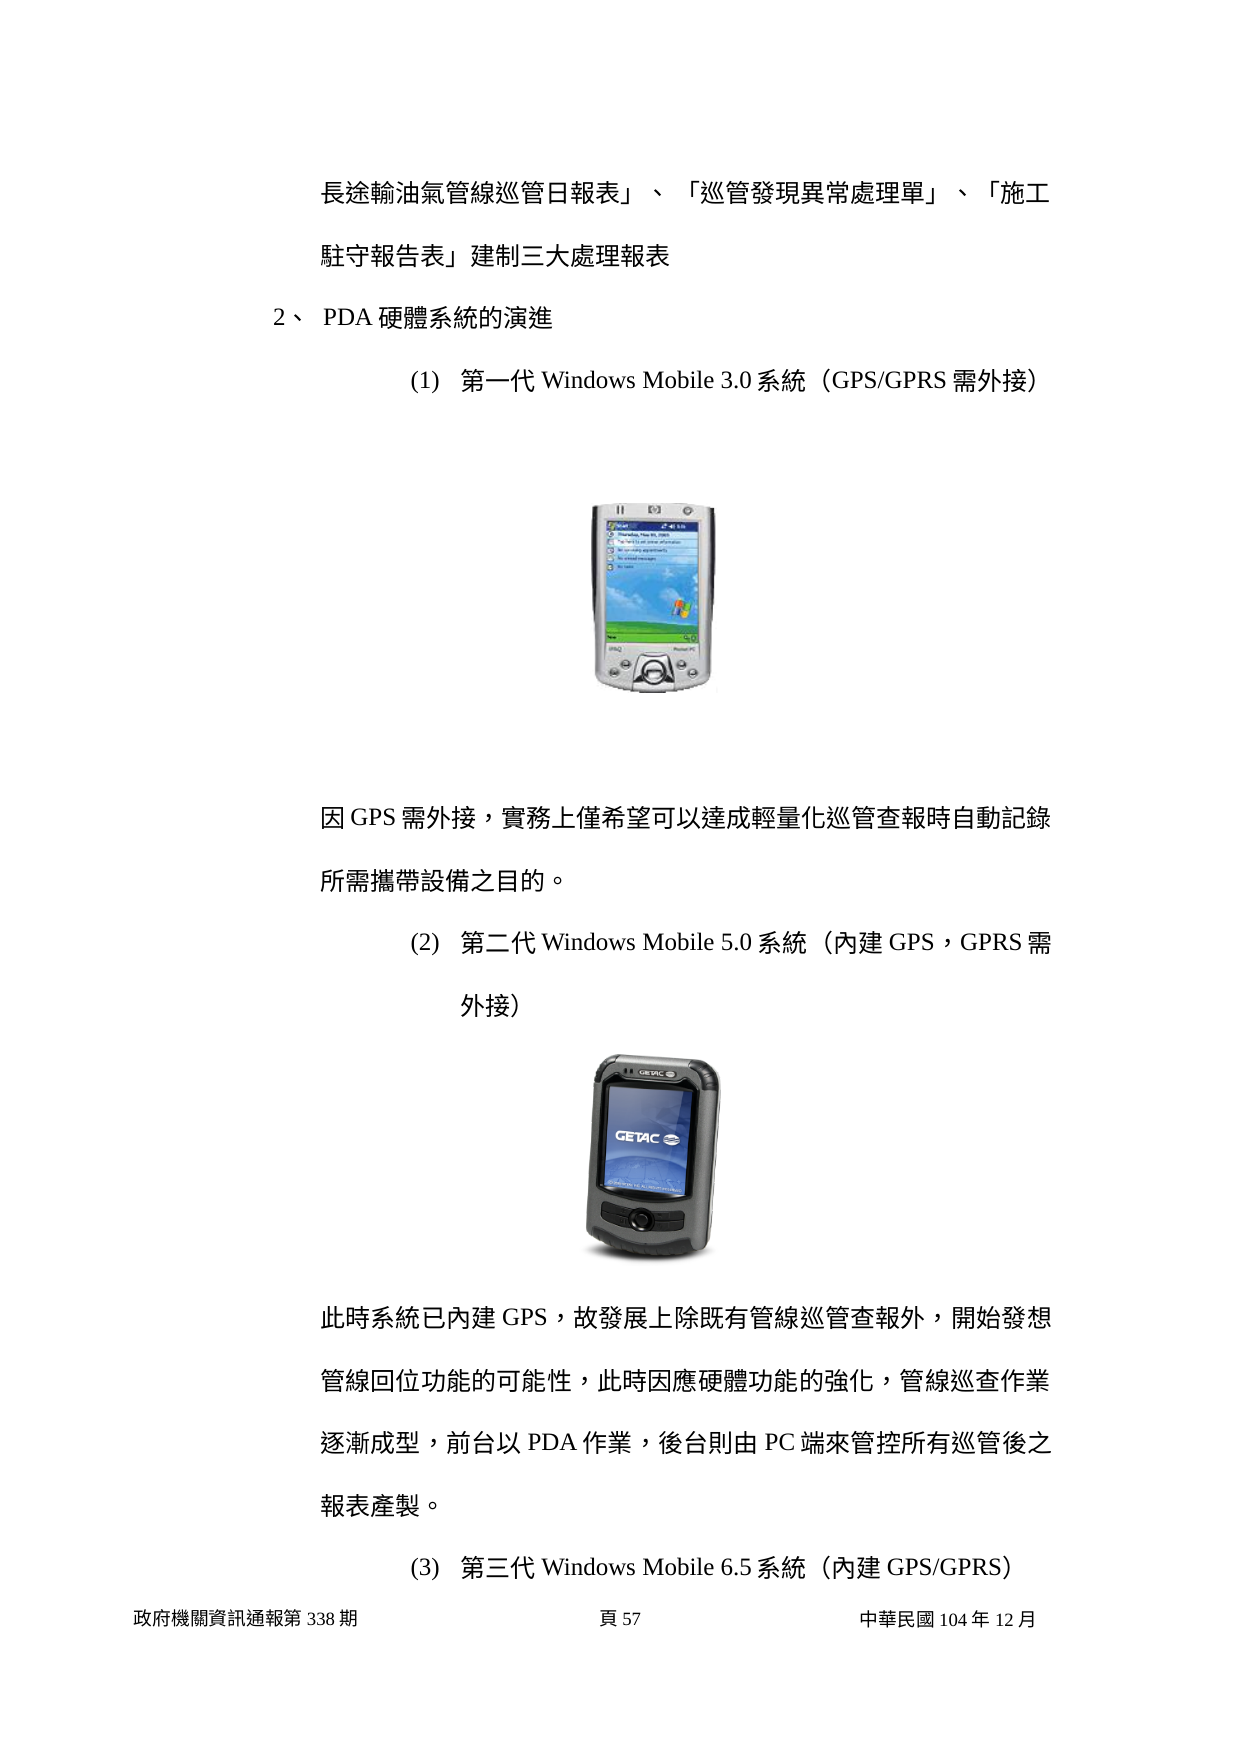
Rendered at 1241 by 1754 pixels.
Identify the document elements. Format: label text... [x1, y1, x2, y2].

text 長途輸油氣管線巡管日報表」、 「巡管發現異常處理單」、「施工駐守報告表」建制三大處理報表 [320, 150, 1053, 275]
list PDA硬體系統的演進 [273, 275, 1053, 337]
list 第三代 Windows Mobile 6.5系統（內建GPS/GPRS） [410, 1525, 1053, 1587]
text 此時系統已內建GPS，故發展上除既有管線巡管查報外，開始發想管線回位功能的可能性，此時因應硬體功能的強化，管線巡查作業逐漸成型，前台以PDA作業，後台則由PC端來管控所有巡管後之報表產製。 [320, 1275, 1053, 1525]
list 第一代 Windows Mobile 3.0系統（GPS/GPRS需外接） [410, 337, 1053, 400]
text 因GPS需外接，實務上僅希望可以達成輕量化巡管查報時自動記錄所需攜帶設備之目的。 [320, 775, 1053, 900]
list 第二代Windows Mobile 5.0系統（內建GPS，GPRS需外接） [410, 900, 1053, 1025]
